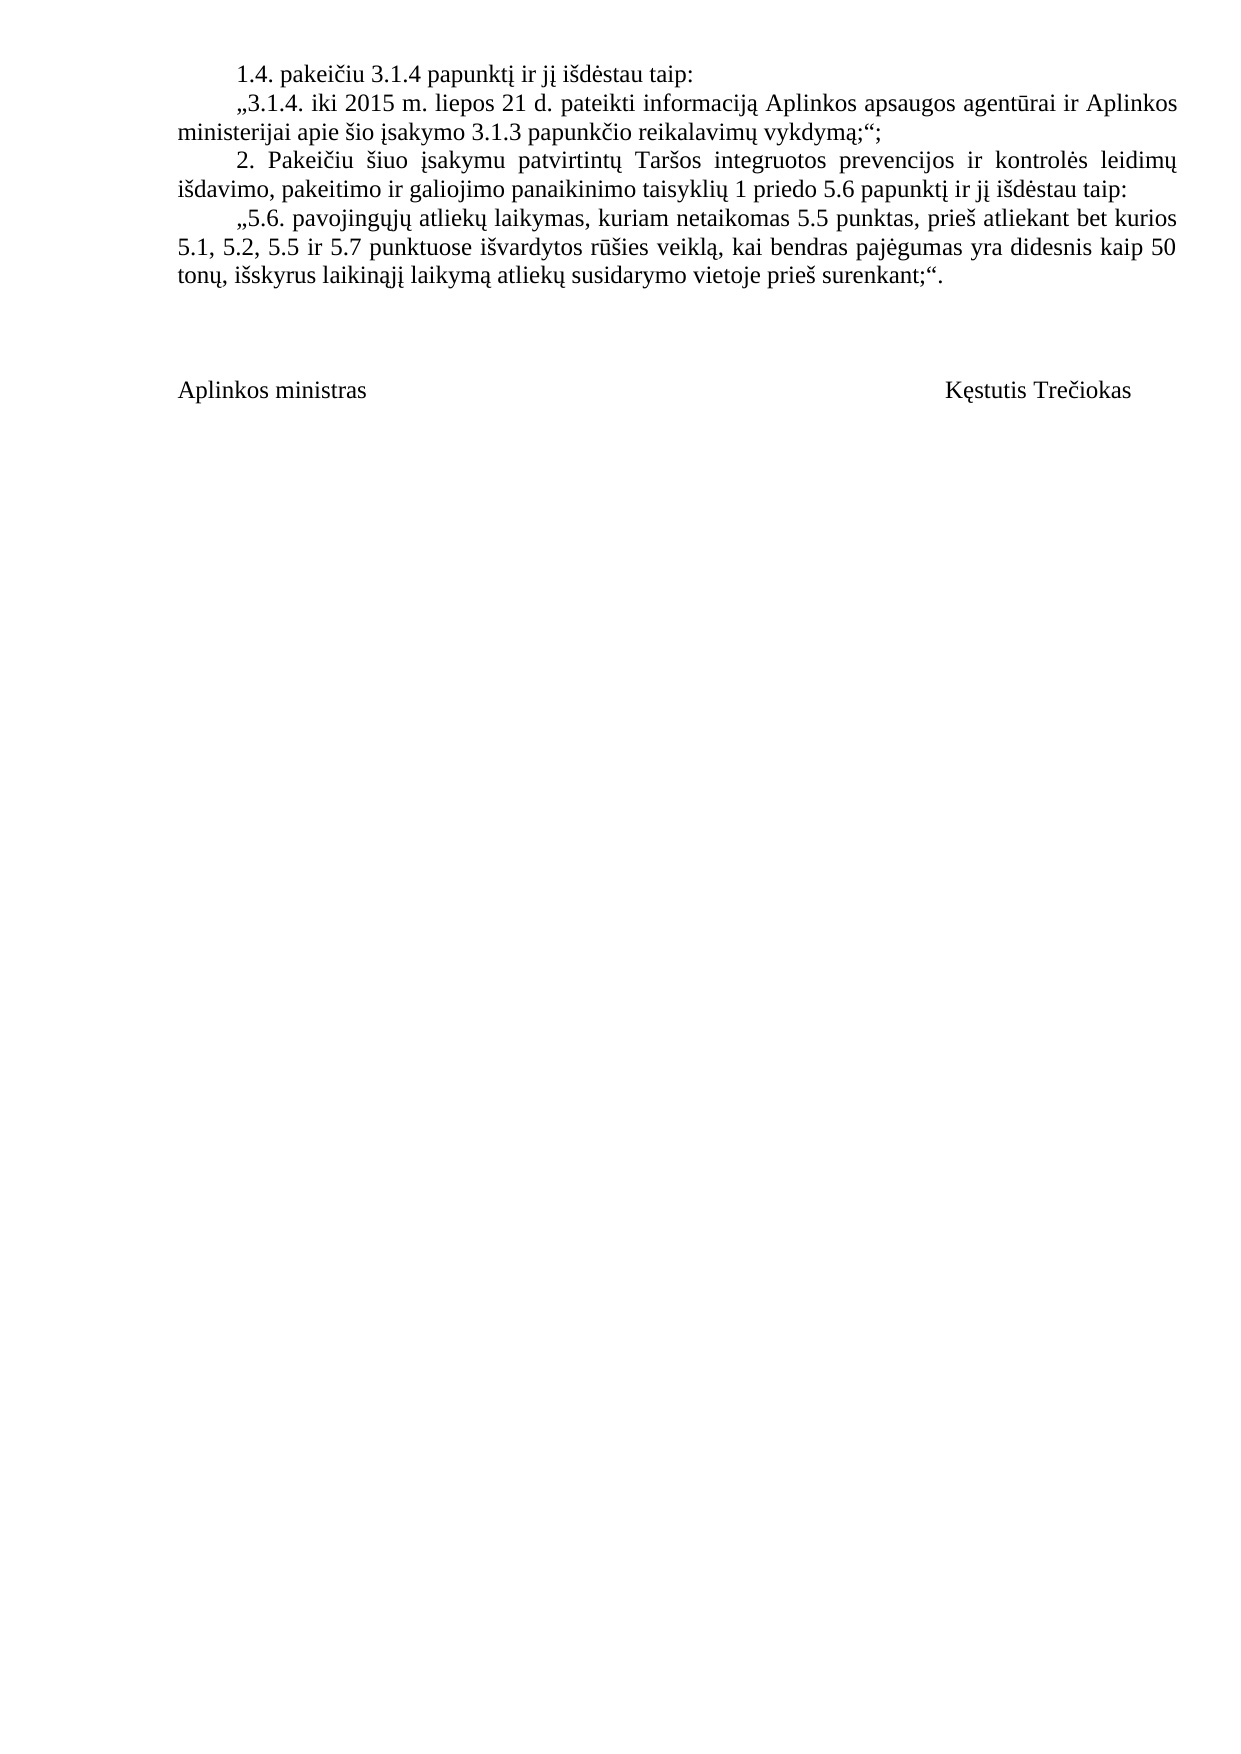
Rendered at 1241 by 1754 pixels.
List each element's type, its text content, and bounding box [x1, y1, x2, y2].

text Aplinkos ministras Kęstutis Trečiokas [177, 375, 1178, 404]
text „5.6. pavojingųjų atliekų laikymas, kuriam netaikomas 5.5 punktas, prieš atliekant bet kurios 5.1, 5.2, 5.5 ir 5.7 punktuose išvardytos rūšies veiklą, kai bendras pajėgumas yra didesnis kaip 50 tonų, išskyrus laikinąjį laikymą atliekų susidarymo vietoje prieš surenkant;“. [177, 203, 1178, 289]
text 1.4. pakeičiu 3.1.4 papunktį ir jį išdėstau taip: [177, 59, 1178, 88]
text „3.1.4. iki 2015 m. liepos 21 d. pateikti informaciją Aplinkos apsaugos agentūrai ir Aplinkos ministerijai apie šio įsakymo 3.1.3 papunkčio reikalavimų vykdymą;“; [177, 88, 1178, 145]
text 2. Pakeičiu šiuo įsakymu patvirtintų Taršos integruotos prevencijos ir kontrolės leidimų išdavimo, pakeitimo ir galiojimo panaikinimo taisyklių 1 priedo 5.6 papunktį ir jį išdėstau taip: [177, 145, 1178, 203]
